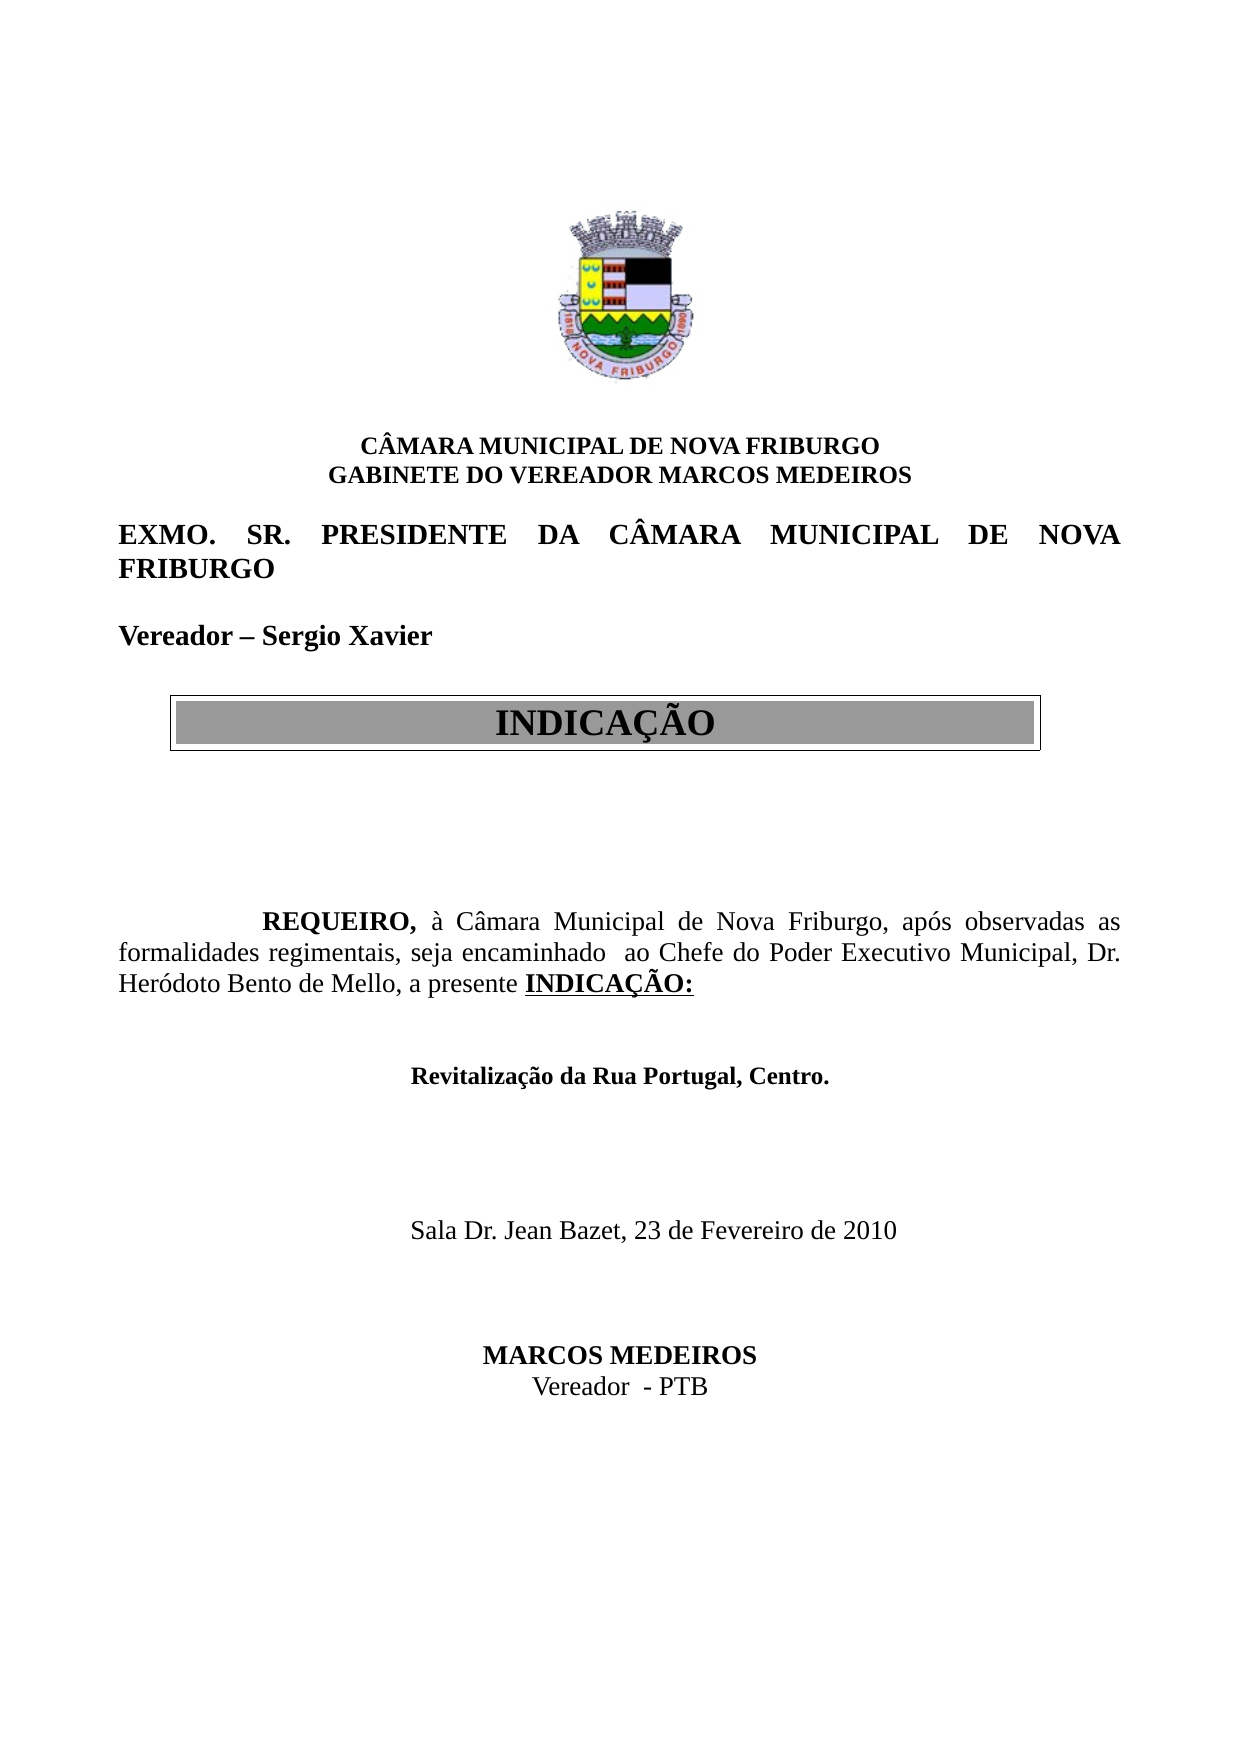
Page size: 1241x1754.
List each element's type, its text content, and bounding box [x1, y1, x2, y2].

text Revitalização da Rua Portugal, Centro. [118, 1061, 1122, 1090]
text GABINETE DO VEREADOR MARCOS MEDEIROS [118, 460, 1122, 489]
table_header INDICAÇÃO [171, 696, 1040, 749]
text MARCOS MEDEIROS [118, 1339, 1122, 1370]
picture [537, 194, 703, 394]
text EXMO. SR. PRESIDENTE DA CÂMARA MUNICIPAL DE NOVA FRIBURGO [118, 517, 1122, 584]
text REQUEIRO, à Câmara Municipal de Nova Friburgo, após observadas as formalidades regimentais, seja encaminhado ao Chefe do Poder Executivo Municipal, Dr. Heródoto Bento de Mello, a presente INDICAÇÃO: [118, 905, 1122, 999]
text CÂMARA MUNICIPAL DE NOVA FRIBURGO [118, 431, 1122, 460]
text Sala Dr. Jean Bazet, 23 de Fevereiro de 2010 [118, 1214, 1122, 1246]
text Vereador – Sergio Xavier [118, 618, 1122, 652]
text Vereador - PTB [118, 1370, 1122, 1401]
